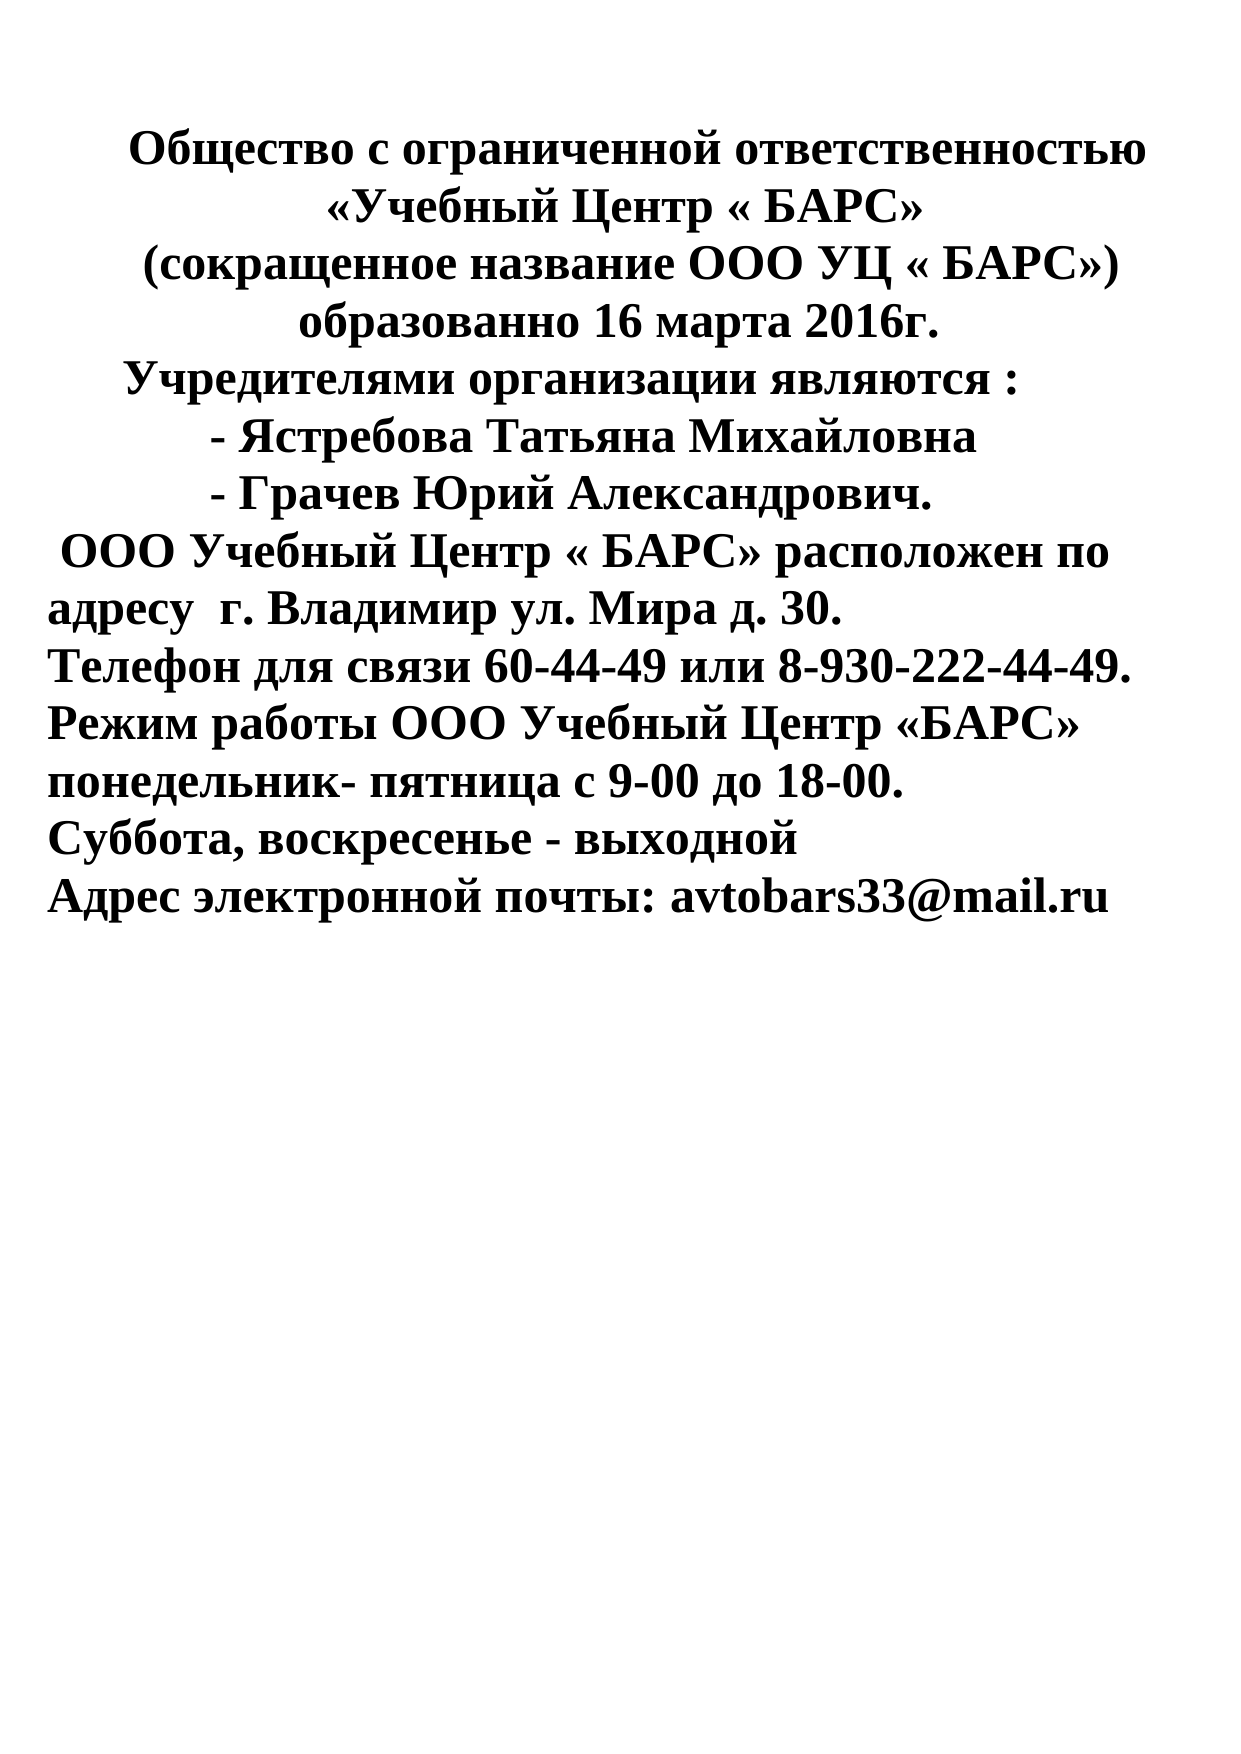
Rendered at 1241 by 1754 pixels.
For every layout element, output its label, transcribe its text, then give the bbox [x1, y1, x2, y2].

text - Грачев Юрий Александрович. [47, 463, 1216, 521]
text Учредителями организации являются : [47, 348, 1216, 406]
text Адрес электронной почты: avtobars33@mail.ru [47, 866, 1216, 923]
text Телефон для связи 60-44-49 или 8-930-222-44-49. Режим работы ООО Учебный Центр «БАРС» понедельник- пятница с 9-00 до 18-00. [47, 636, 1216, 808]
text Суббота, воскресенье - выходной [47, 808, 1216, 866]
text - Ястребова Татьяна Михайловна [47, 406, 1216, 463]
text (сокращенное название ООО УЦ « БАРС») образованно 16 марта 2016г. [47, 233, 1216, 348]
text Общество с ограниченной ответственностью «Учебный Центр « БАРС» [47, 118, 1216, 233]
text ООО Учебный Центр « БАРС» расположен по адресу г. Владимир ул. Мира д. 30. [47, 521, 1216, 636]
